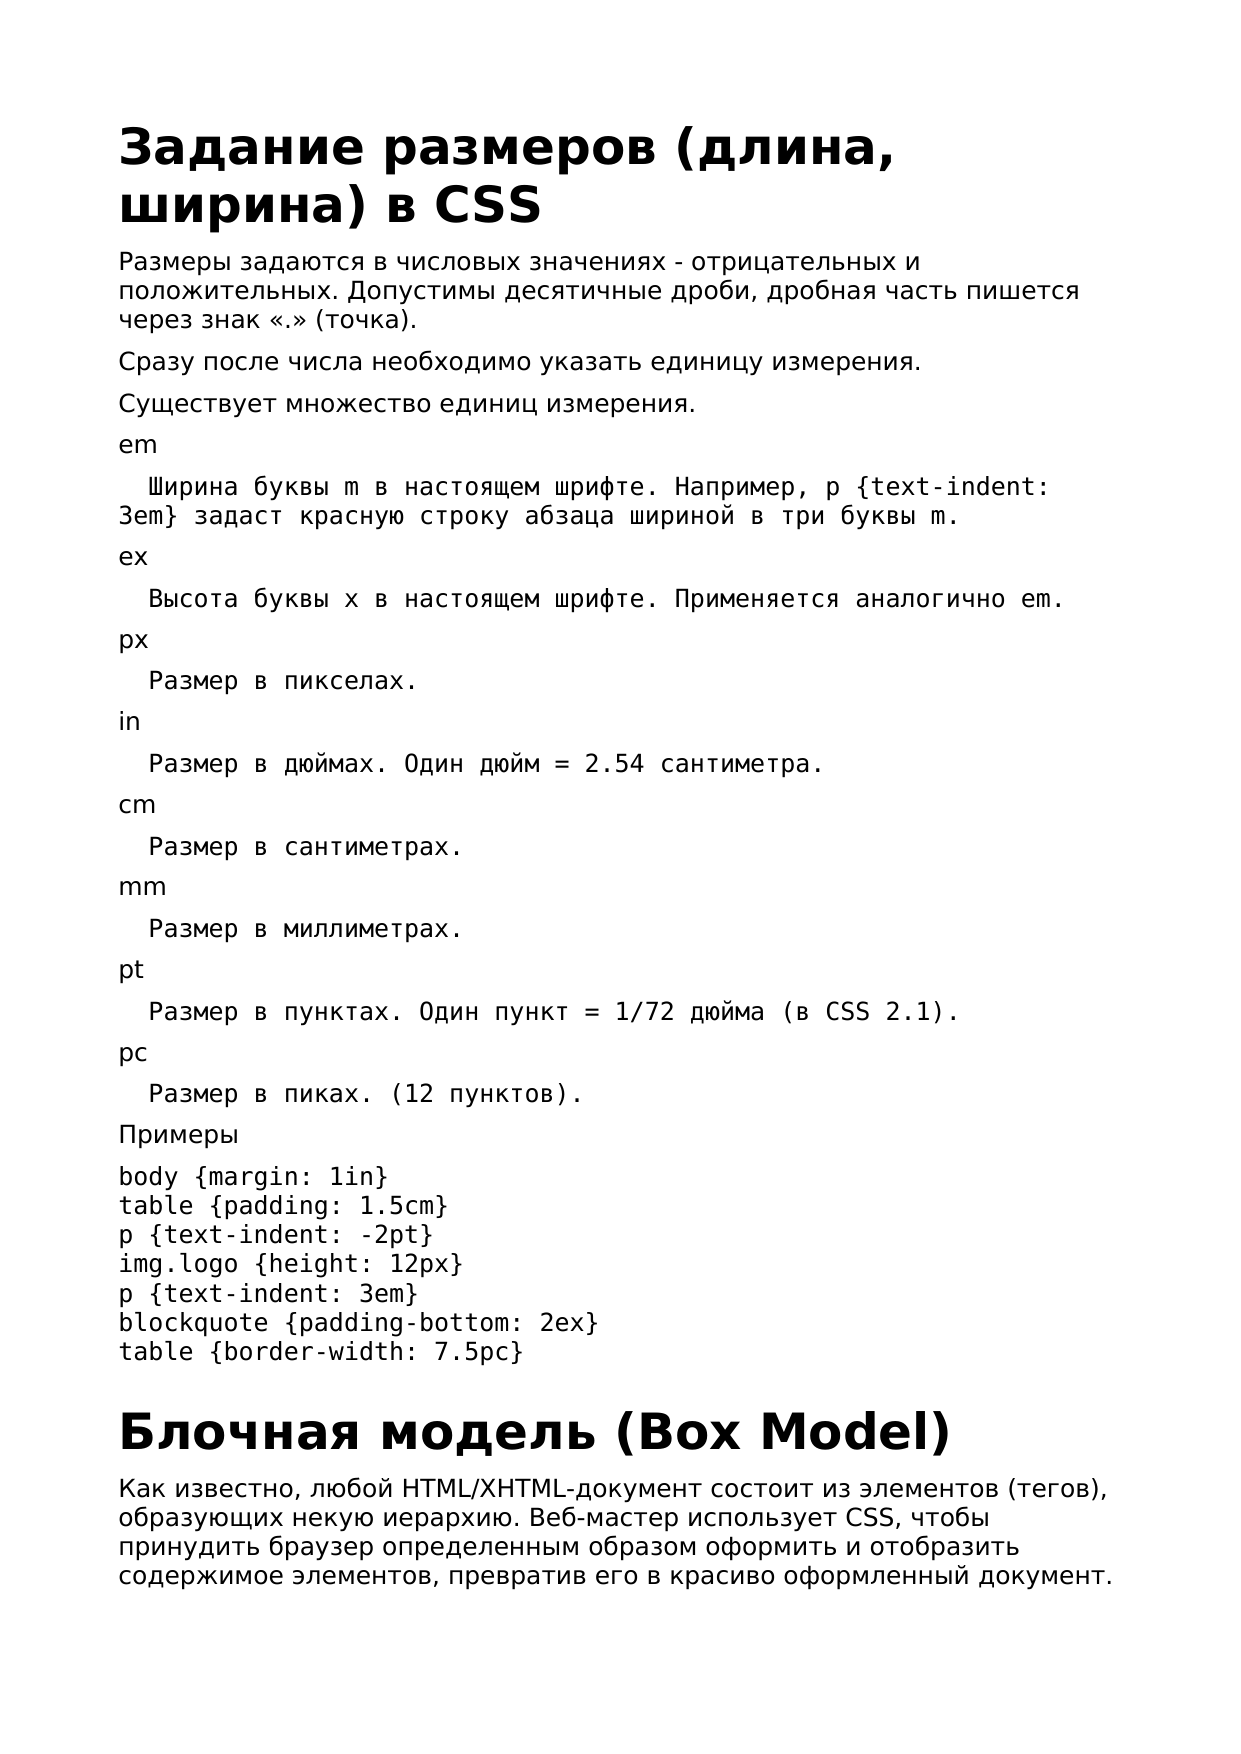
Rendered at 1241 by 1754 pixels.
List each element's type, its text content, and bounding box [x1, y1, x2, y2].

text Размер в пикселах. [118, 666, 1122, 696]
text Размер в миллиметрах. [118, 914, 1122, 943]
text Сразу после числа необходимо указать единицу измерения. [118, 347, 1122, 376]
text Примеры [118, 1120, 1122, 1149]
text Как известно, любой HTML/XHTML-документ состоит из элементов (тегов), образующих некую иерархию. Веб-мастер использует CSS, чтобы принудить браузер определенным образом оформить и отобразить содержимое элементов, превратив его в красиво оформленный документ. [118, 1474, 1122, 1590]
text in [118, 707, 1122, 737]
text pc [118, 1038, 1122, 1067]
subtitle Задание размеров (длина, ширина) в CSS [118, 118, 1122, 234]
text Ширина буквы m в настоящем шрифте. Например, p {text-indent: 3em} задаст красную строку абзаца шириной в три буквы m. [118, 472, 1122, 530]
text Размеры задаются в числовых значениях - отрицательных и положительных. Допустимы десятичные дроби, дробная часть пишется через знак «.» (точка). [118, 247, 1122, 334]
text Размер в пиках. (12 пунктов). [118, 1079, 1122, 1109]
text px [118, 625, 1122, 654]
text mm [118, 873, 1122, 902]
text Размер в сантиметрах. [118, 832, 1122, 861]
text Размер в дюймах. Один дюйм = 2.54 сантиметра. [118, 749, 1122, 778]
text body {margin: 1in} table {padding: 1.5cm} p {text-indent: -2pt} img.logo {height: 12px} p {text-indent: 3em} blockquote {padding-bottom: 2ex} table {border-width: 7.5pc} [118, 1162, 1122, 1366]
text pt [118, 955, 1122, 984]
text Высота буквы x в настоящем шрифте. Применяется аналогично em. [118, 584, 1122, 613]
text ex [118, 542, 1122, 571]
text Существует множество единиц измерения. [118, 389, 1122, 418]
text em [118, 430, 1122, 459]
subtitle Блочная модель (Box Model) [118, 1403, 1122, 1461]
text cm [118, 790, 1122, 819]
text Размер в пунктах. Один пункт = 1/72 дюйма (в CSS 2.1). [118, 997, 1122, 1026]
